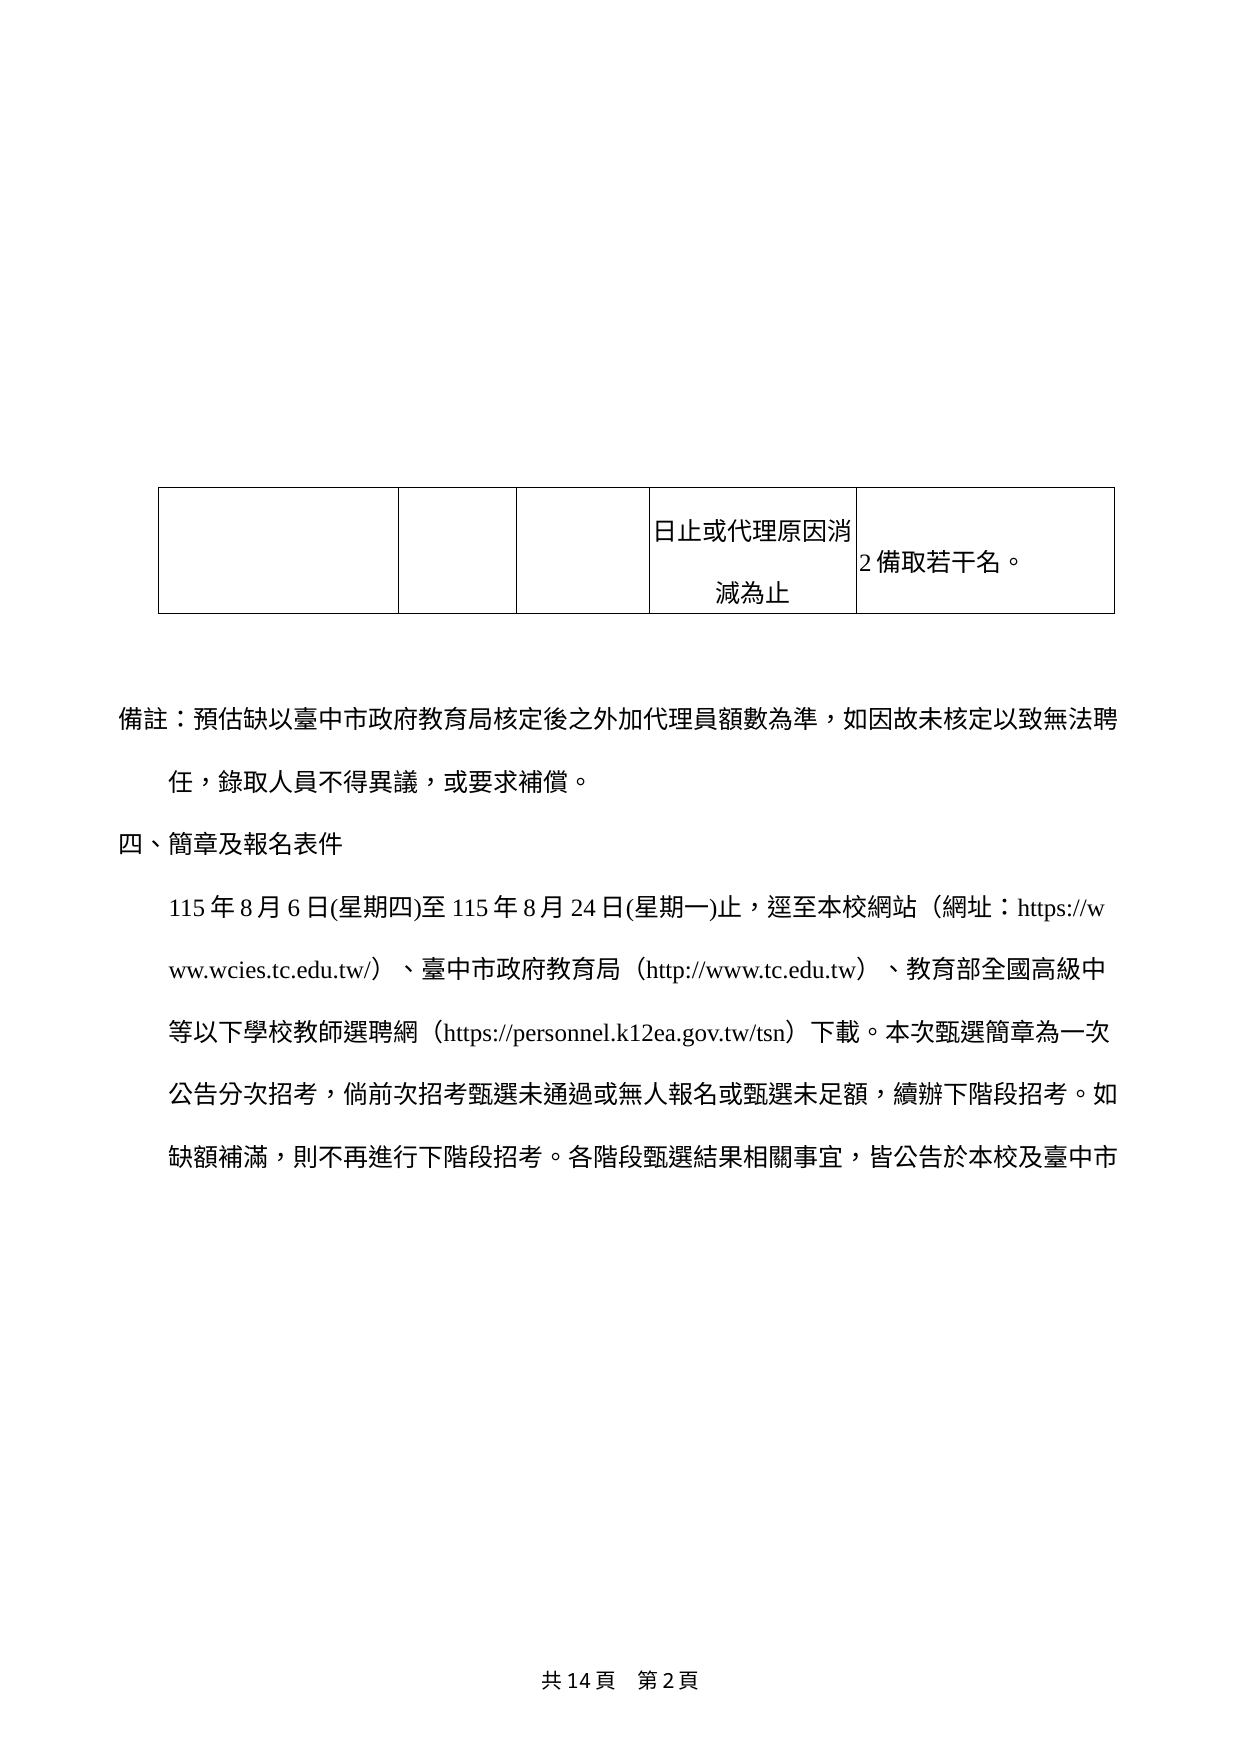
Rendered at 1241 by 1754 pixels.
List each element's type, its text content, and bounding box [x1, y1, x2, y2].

table_cell [399, 488, 516, 613]
table_cell [517, 488, 649, 613]
table_cell 2備取若干名。 [857, 488, 1114, 613]
table_cell 日止或代理原因消減為止 [650, 488, 856, 613]
table_cell [159, 488, 398, 613]
text 備註：預估缺以臺中市政府教育局核定後之外加代理員額數為準，如因故未核定以致無法聘任，錄取人員不得異議，或要求補償。 [118, 676, 1122, 801]
text 四、簡章及報名表件 115年8月6日(星期四)至115年8月24日(星期一)止，逕至本校網站（網址：https://www.wcies.tc.edu.tw/）、臺中市政府教育局（http://www.tc.edu.tw）、教育部全國高級中等以下學校教師選聘網（https://personnel.k12ea.gov.tw/tsn）下載。本次甄選簡章為一次公告分次招考，倘前次招考甄選未通過或無人報名或甄選未足額，續辦下階段招考。如缺額補滿，則不再進行下階段招考。各階段甄選結果相關事宜，皆公告於本校及臺中市 [118, 801, 1122, 1176]
